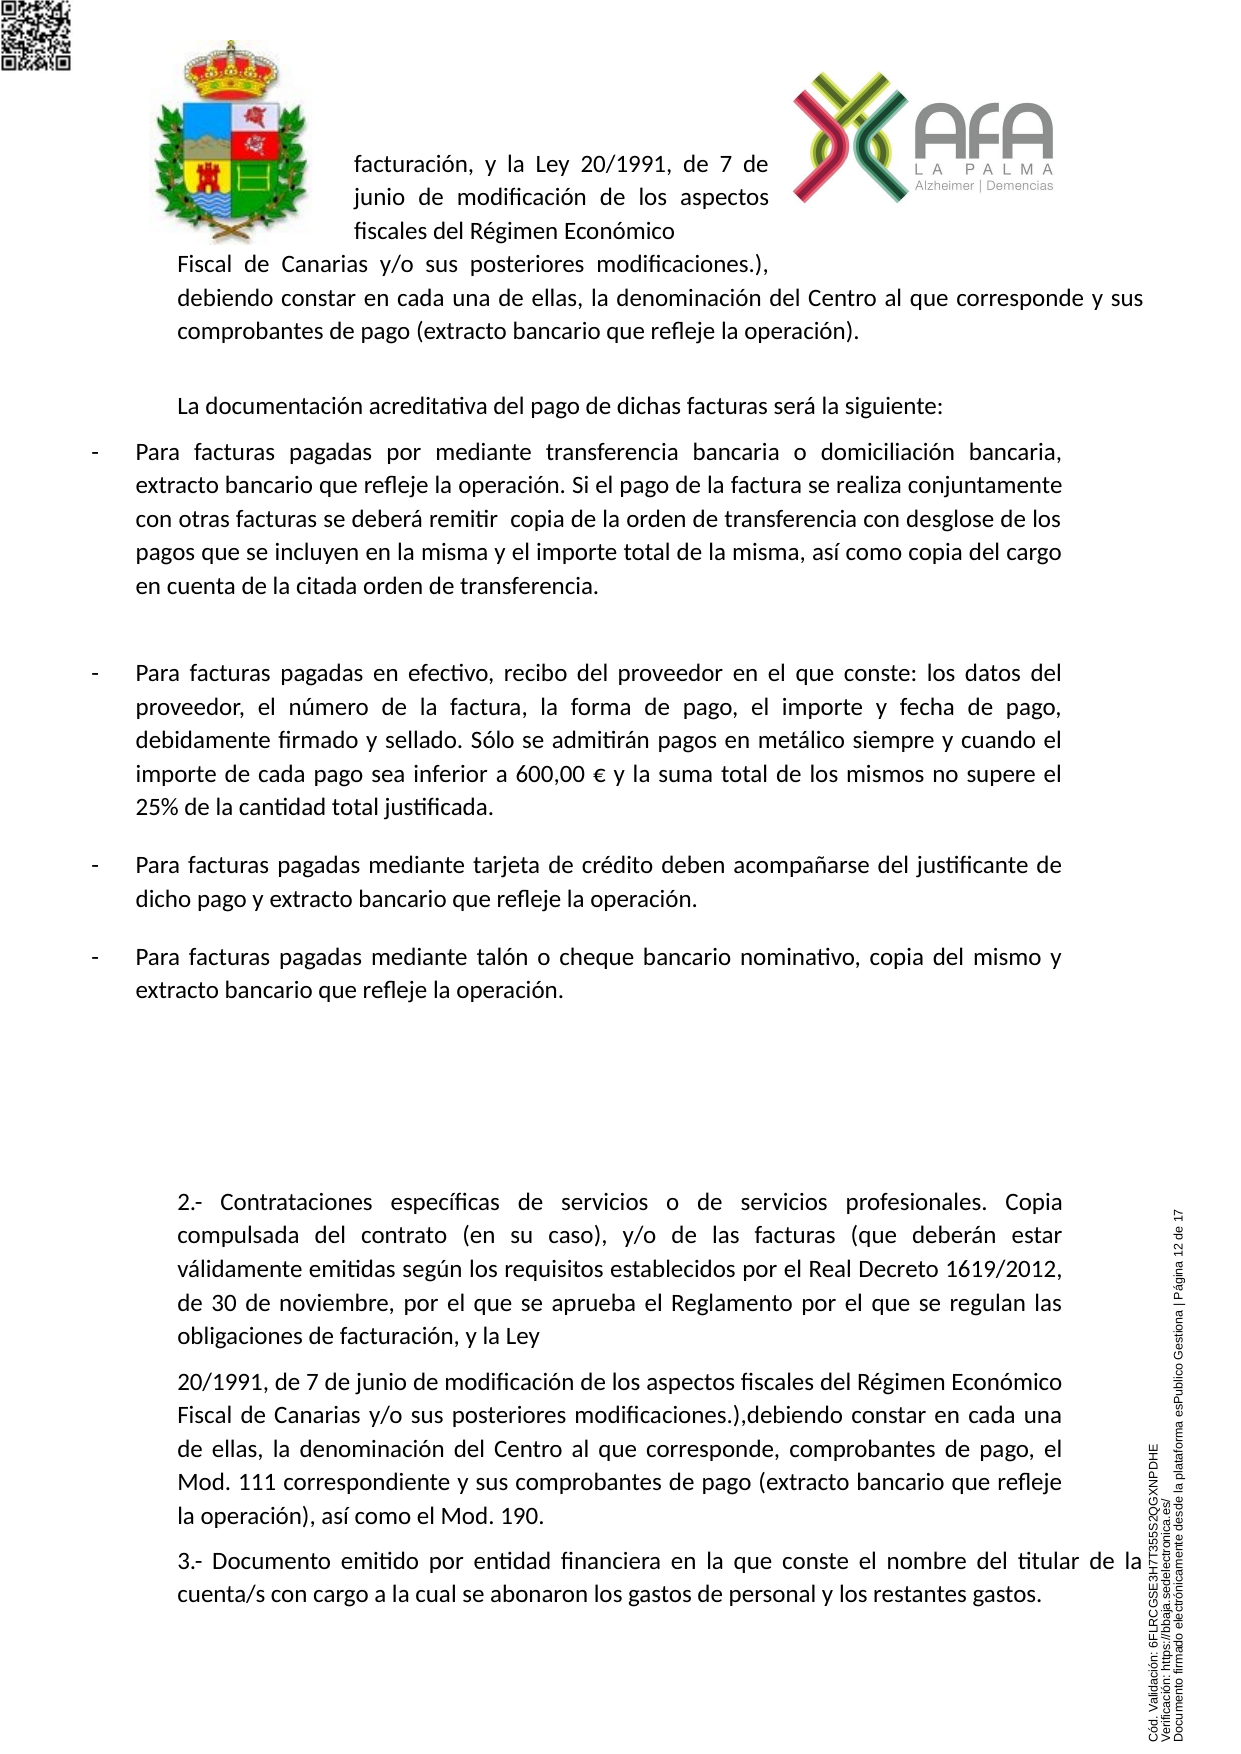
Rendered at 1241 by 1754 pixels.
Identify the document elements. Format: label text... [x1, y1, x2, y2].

text 3.- Documento emitido por entidad financiera en la que conste el nombre del titular de la cuenta/s con cargo a la cual se abonaron los gastos de personal y los restantes gastos. [177, 1545, 1145, 1609]
text 20/1991, de 7 de junio de modificación de los aspectos fiscales del Régimen Económico Fiscal de Canarias y/o sus posteriores modificaciones.),debiendo constar en cada una de ellas, la denominación del Centro al que corresponde, comprobantes de pago, el Mod. 111 correspondiente y sus comprobantes de pago (extracto bancario que refleje la operación), así como el Mod. 190. [177, 1366, 1063, 1531]
text Fiscal de Canarias y/o sus posteriores modificaciones.), debiendo constar en cada una de ellas, la denominación del Centro al que corresponde y sus comprobantes de pago (extracto bancario que refleje la operación). [177, 248, 1145, 346]
text La documentación acreditativa del pago de dichas facturas será la siguiente: [177, 390, 1063, 421]
text facturación, y la Ley 20/1991, de 7 de junio de modificación de los aspectos fiscales del Régimen Económico [313, 148, 769, 245]
list Para facturas pagadas mediante tarjeta de crédito deben acompañarse del justificante de dicho pago y extracto bancario que refleje la operación. [91, 849, 1063, 913]
list Para facturas pagadas en efectivo, recibo del proveedor en el que conste: los datos del proveedor, el número de la factura, la forma de pago, el importe y fecha de pago, debidamente firmado y sellado. Sólo se admitirán pagos en metálico siempre y cuando el importe de cada pago sea inferior a 600,00 € y la suma total de los mismos no supere el 25% de la cantidad total justificada. [91, 657, 1063, 822]
text 2.- Contrataciones específicas de servicios o de servicios profesionales. Copia compulsada del contrato (en su caso), y/o de las facturas (que deberán estar válidamente emitidas según los requisitos establecidos por el Real Decreto 1619/2012, de 30 de noviembre, por el que se aprueba el Reglamento por el que se regulan las obligaciones de facturación, y la Ley [177, 1186, 1063, 1351]
list Para facturas pagadas mediante talón o cheque bancario nominativo, copia del mismo y extracto bancario que refleje la operación. [91, 941, 1063, 1005]
list Para facturas pagadas por mediante transferencia bancaria o domiciliación bancaria, extracto bancario que refleje la operación. Si el pago de la factura se realiza conjuntamente con otras facturas se deberá remitir copia de la orden de transferencia con desglose de los pagos que se incluyen en la misma y el importe total de la misma, así como copia del cargo en cuenta de la citada orden de transferencia. [91, 436, 1063, 601]
